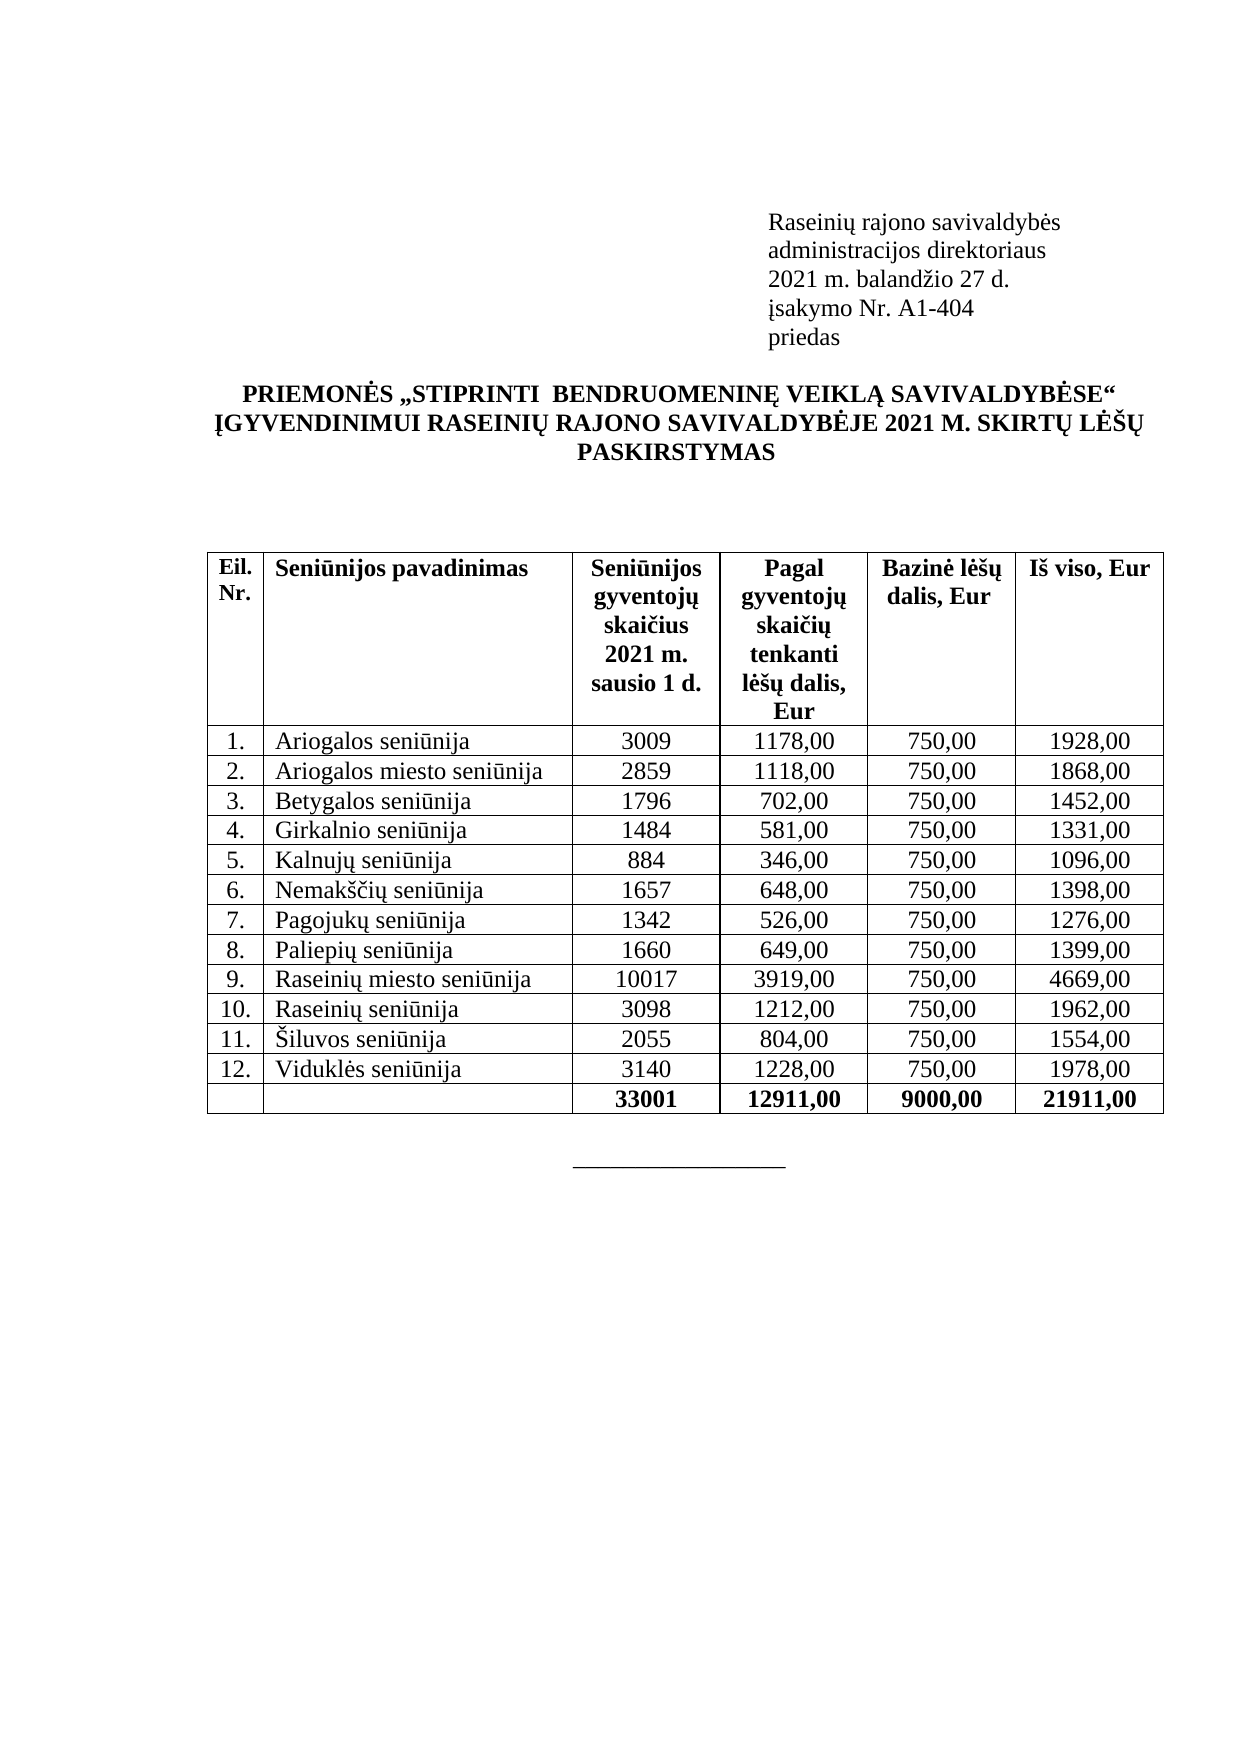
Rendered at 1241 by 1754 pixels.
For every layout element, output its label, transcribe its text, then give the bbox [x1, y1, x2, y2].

table_cell 1796 [573, 786, 719, 814]
table_cell 3140 [573, 1054, 719, 1083]
table_cell 3009 [573, 726, 719, 755]
table_cell 3098 [573, 994, 719, 1023]
table_cell 702,00 [721, 786, 867, 814]
table_cell Paliepių seniūnija [264, 935, 572, 963]
table_cell 1. [208, 726, 263, 755]
table_cell 6. [208, 875, 263, 904]
table_cell 1399,00 [1016, 935, 1163, 963]
table_cell 750,00 [868, 1054, 1015, 1083]
table_header Pagal gyventojų skaičių tenkanti lėšų dalis, Eur [721, 553, 867, 725]
table_cell 10. [208, 994, 263, 1023]
table_cell 1331,00 [1016, 816, 1163, 844]
table_cell Betygalos seniūnija [264, 786, 572, 814]
table_cell 750,00 [868, 1024, 1015, 1053]
table_cell Raseinių miesto seniūnija [264, 965, 572, 993]
table_cell 750,00 [868, 756, 1015, 785]
table_cell 7. [208, 905, 263, 934]
text 2021 m. balandžio 27 d. [768, 264, 1181, 293]
table_cell 750,00 [868, 845, 1015, 874]
table_header Bazinė lėšų dalis, Eur [868, 553, 1015, 725]
table_cell Ariogalos miesto seniūnija [264, 756, 572, 785]
table_cell 649,00 [721, 935, 867, 963]
table_cell 804,00 [721, 1024, 867, 1053]
table_cell 648,00 [721, 875, 867, 904]
table_cell 1484 [573, 816, 719, 844]
text priedas [768, 322, 1181, 350]
table_cell [208, 1084, 263, 1112]
table_cell Nemakščių seniūnija [264, 875, 572, 904]
table_cell 3. [208, 786, 263, 814]
table_cell 11. [208, 1024, 263, 1053]
table_header Iš viso, Eur [1016, 553, 1163, 725]
text Raseinių rajono savivaldybės [768, 207, 1181, 235]
table_cell 1342 [573, 905, 719, 934]
table_cell 9. [208, 965, 263, 993]
table_header Eil. Nr. [208, 553, 263, 725]
table_cell Girkalnio seniūnija [264, 816, 572, 844]
table_cell 12911,00 [721, 1084, 867, 1112]
table_cell 1928,00 [1016, 726, 1163, 755]
table_cell 750,00 [868, 816, 1015, 844]
table_cell Ariogalos seniūnija [264, 726, 572, 755]
table_cell 33001 [573, 1084, 719, 1112]
table_cell 1554,00 [1016, 1024, 1163, 1053]
table_cell 750,00 [868, 726, 1015, 755]
table_cell Viduklės seniūnija [264, 1054, 572, 1083]
table_cell 1452,00 [1016, 786, 1163, 814]
table_cell 750,00 [868, 875, 1015, 904]
table_cell 1228,00 [721, 1054, 867, 1083]
table_cell 8. [208, 935, 263, 963]
table_cell 5. [208, 845, 263, 874]
table_cell 750,00 [868, 905, 1015, 934]
table_cell 526,00 [721, 905, 867, 934]
table_cell Kalnujų seniūnija [264, 845, 572, 874]
text įsakymo Nr. A1-404 [768, 293, 1181, 322]
table_cell 581,00 [721, 816, 867, 844]
table_cell 4. [208, 816, 263, 844]
table_cell 346,00 [721, 845, 867, 874]
table_cell 3919,00 [721, 965, 867, 993]
text administracijos direktoriaus [768, 235, 1181, 264]
table_cell Raseinių seniūnija [264, 994, 572, 1023]
table_cell 10017 [573, 965, 719, 993]
table_cell [264, 1084, 572, 1112]
table_cell 9000,00 [868, 1084, 1015, 1112]
table_cell 1868,00 [1016, 756, 1163, 785]
text PRIEMONĖS „STIPRINTI BENDRUOMENINĘ VEIKLĄ SAVIVALDYBĖSE“ ĮGYVENDINIMUI RASEINIŲ RAJONO SAVIVALDYBĖJE 2021 M. SKIRTŲ LĖŠŲ PASKIRSTYMAS [177, 379, 1181, 465]
table_cell Pagojukų seniūnija [264, 905, 572, 934]
table_cell 1118,00 [721, 756, 867, 785]
table_cell 1178,00 [721, 726, 867, 755]
table_cell 1096,00 [1016, 845, 1163, 874]
table_header Seniūnijos pavadinimas [264, 553, 572, 725]
text _________________ [177, 1142, 1181, 1171]
table_cell 4669,00 [1016, 965, 1163, 993]
table_cell 750,00 [868, 965, 1015, 993]
table_cell 750,00 [868, 935, 1015, 963]
table_cell 21911,00 [1016, 1084, 1163, 1112]
table_cell 1657 [573, 875, 719, 904]
table_cell 12. [208, 1054, 263, 1083]
table_cell 1660 [573, 935, 719, 963]
table_cell 2055 [573, 1024, 719, 1053]
table_cell 1398,00 [1016, 875, 1163, 904]
table_cell 1276,00 [1016, 905, 1163, 934]
table_cell 750,00 [868, 994, 1015, 1023]
table_cell 2. [208, 756, 263, 785]
table_cell 2859 [573, 756, 719, 785]
table_cell 1962,00 [1016, 994, 1163, 1023]
table_header Seniūnijos gyventojų skaičius 2021 m. sausio 1 d. [573, 553, 719, 725]
table_cell 884 [573, 845, 719, 874]
table_cell 1212,00 [721, 994, 867, 1023]
table_cell 1978,00 [1016, 1054, 1163, 1083]
table_cell Šiluvos seniūnija [264, 1024, 572, 1053]
table_cell 750,00 [868, 786, 1015, 814]
